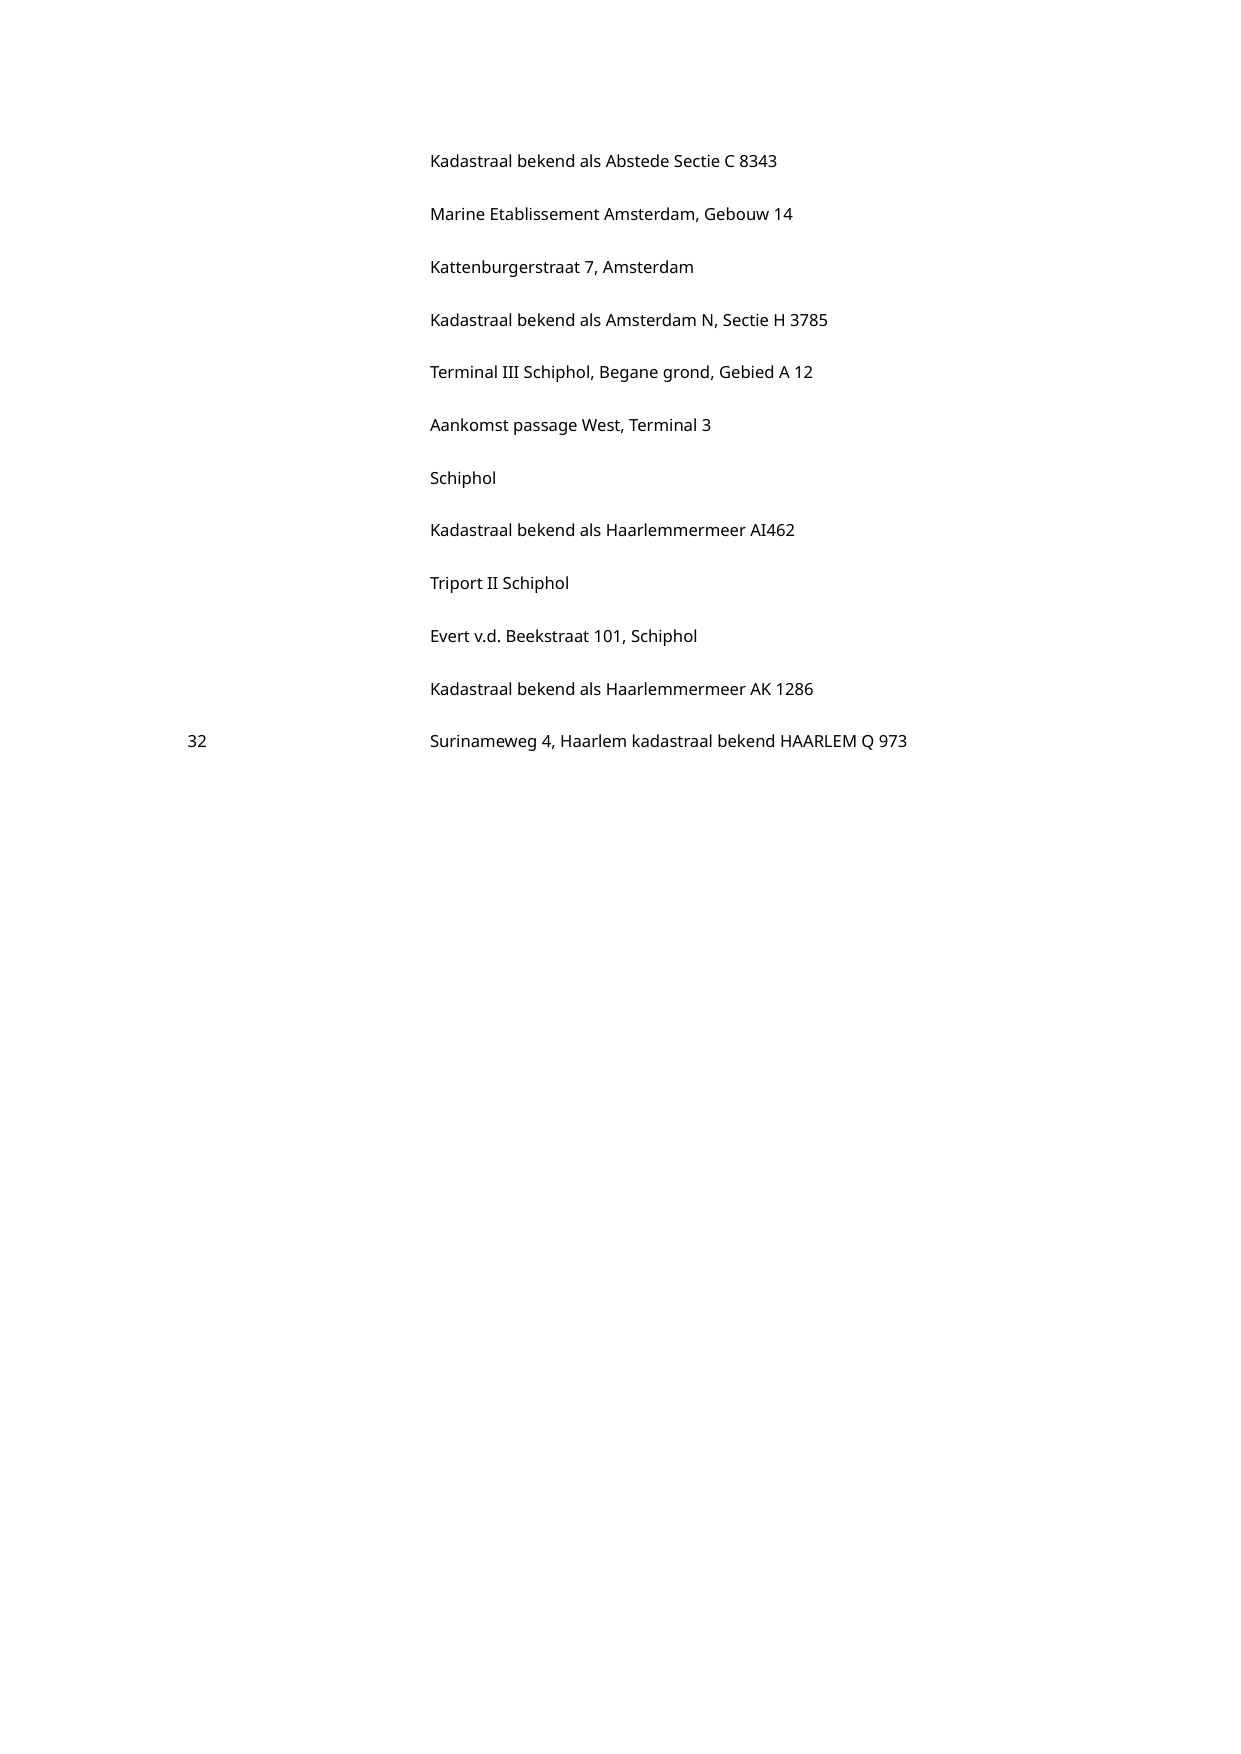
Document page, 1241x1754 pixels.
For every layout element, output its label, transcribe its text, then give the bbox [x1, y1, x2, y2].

table_cell Kadastraal bekend als Abstede Sectie C 8343 Marine Etablissement Amsterdam, Gebouw 14 Kattenburgerstraat 7, Amsterdam Kadastraal bekend als Amsterdam N, Sectie H 3785 Terminal III Schiphol, Begane grond, Gebied A 12 Aankomst passage West, Terminal 3 Schiphol Kadastraal bekend als Haarlemmermeer AI462 Triport II Schiphol Evert v.d. Beekstraat 101, Schiphol Kadastraal bekend als Haarlemmermeer AK 1286 [430, 150, 1053, 730]
table_cell Surinameweg 4, Haarlem kadastraal bekend HAARLEM Q 973 [430, 730, 1053, 782]
table_cell 32 [188, 730, 430, 782]
table_cell [188, 150, 430, 730]
